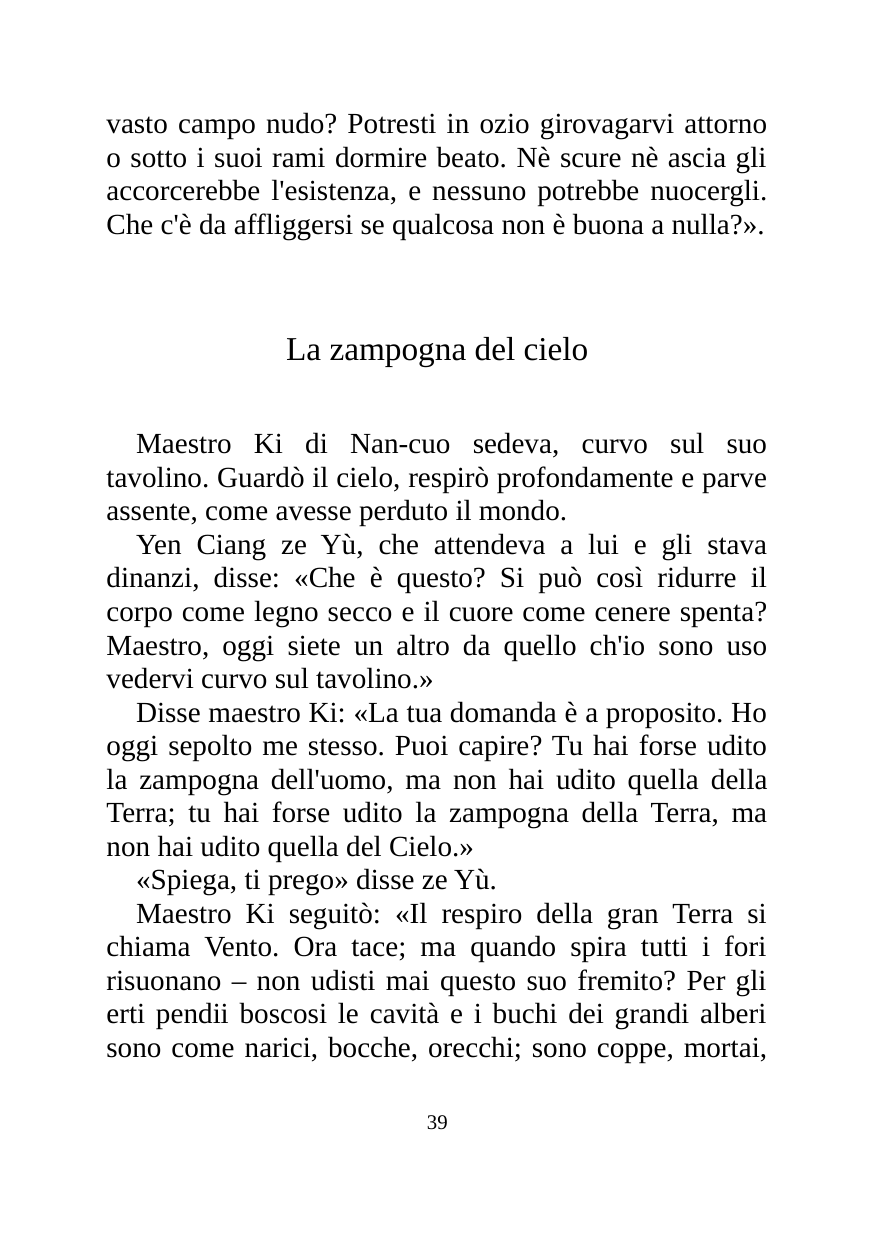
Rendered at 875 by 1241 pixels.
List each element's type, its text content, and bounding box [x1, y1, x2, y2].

subtitle La zampogna del cielo [106, 329, 768, 367]
text Maestro Ki seguitò: «Il respiro della gran Terra si chiama Vento. Ora tace; ma quando spira tutti i fori risuonano – non udisti mai questo suo fremito? Per gli erti pendii boscosi le cavità e i buchi dei grandi alberi sono come narici, bocche, orecchi; sono coppe, mortai, [106, 896, 768, 1064]
text Yen Ciang ze Yù, che attendeva a lui e gli stava dinanzi, disse: «Che è questo? Si può così ridurre il corpo come legno secco e il cuore come cenere spenta? Maestro, oggi siete un altro da quello ch'io sono uso vedervi curvo sul tavolino.» [106, 527, 768, 695]
text Maestro Ki di Nan-cuo sedeva, curvo sul suo tavolino. Guardò il cielo, respirò profondamente e parve assente, come avesse perduto il mondo. [106, 426, 768, 527]
text vasto campo nudo? Potresti in ozio girovagarvi attorno o sotto i suoi rami dormire beato. Nè scure nè ascia gli accorcerebbe l'esistenza, e nessuno potrebbe nuocergli. Che c'è da affliggersi se qualcosa non è buona a nulla?». [106, 106, 768, 240]
text «Spiega, ti prego» disse ze Yù. [106, 862, 768, 896]
text Disse maestro Ki: «La tua domanda è a proposito. Ho oggi sepolto me stesso. Puoi capire? Tu hai forse udito la zampogna dell'uomo, ma non hai udito quella della Terra; tu hai forse udito la zampogna della Terra, ma non hai udito quella del Cielo.» [106, 695, 768, 862]
